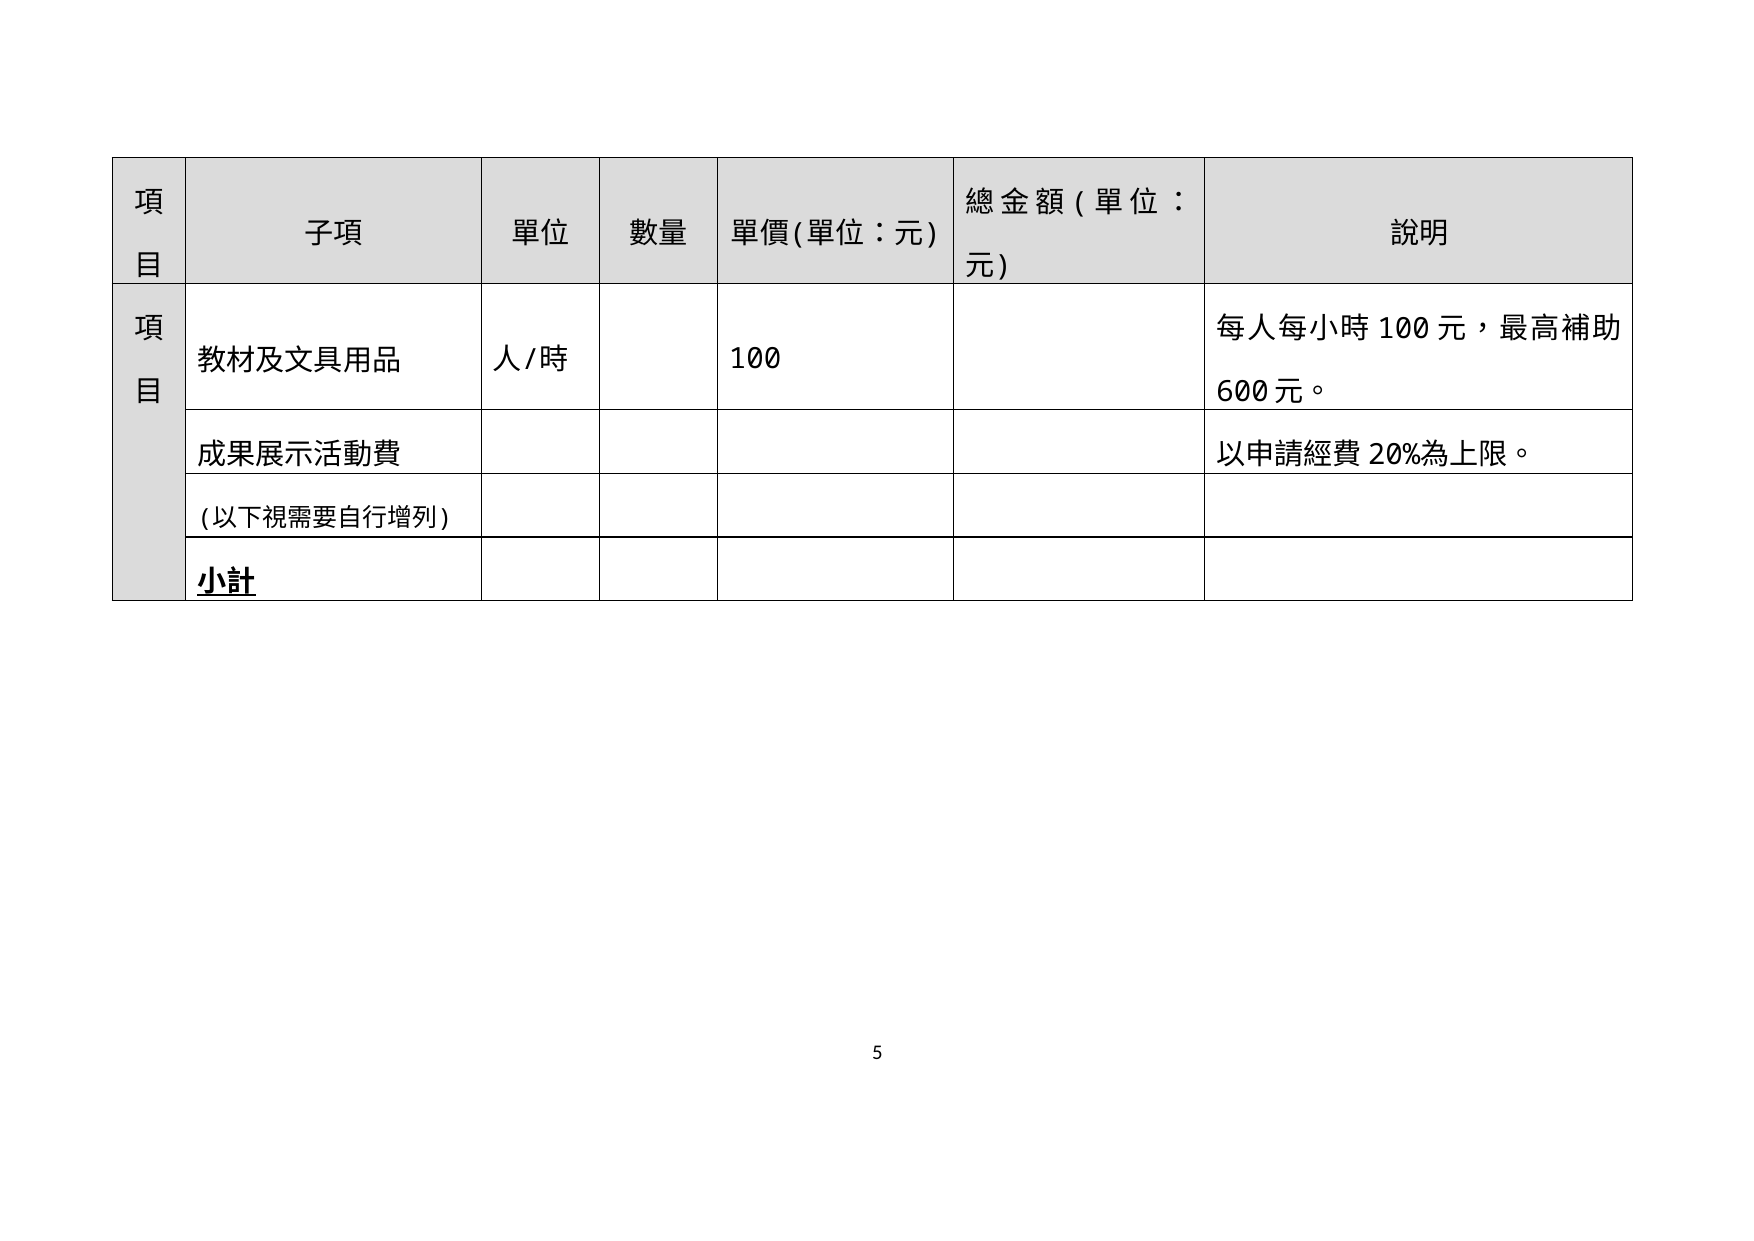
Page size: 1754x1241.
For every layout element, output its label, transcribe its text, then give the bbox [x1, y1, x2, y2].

table_cell 每人每小時100元，最高補助600元。 [1205, 284, 1632, 409]
table_cell 成果展示活動費 [186, 410, 481, 473]
table_cell [1205, 474, 1632, 536]
table_cell [600, 410, 717, 473]
table_cell [718, 538, 953, 600]
table_cell [482, 410, 599, 473]
table_cell [954, 538, 1204, 600]
table_cell [482, 474, 599, 536]
table_cell [718, 410, 953, 473]
table_header 總金額(單位：元) [954, 158, 1204, 283]
table_cell 項目 [113, 284, 185, 600]
table_header 子項 [186, 158, 481, 283]
table_header 數量 [600, 158, 717, 283]
table_cell [954, 410, 1204, 473]
table_header 單位 [482, 158, 599, 283]
table_cell [482, 538, 599, 600]
table_header 說明 [1205, 158, 1632, 283]
table_cell 小計 [186, 538, 481, 600]
table_header 單價(單位：元) [718, 158, 953, 283]
table_cell [1205, 538, 1632, 600]
table_cell (以下視需要自行增列) [186, 474, 481, 536]
table_cell [718, 474, 953, 536]
table_cell 以申請經費20%為上限。 [1205, 410, 1632, 473]
table_cell [600, 284, 717, 409]
table_cell 教材及文具用品 [186, 284, 481, 409]
table_cell [600, 538, 717, 600]
table_cell [954, 474, 1204, 536]
table_cell 100 [718, 284, 953, 409]
table_header 項目 [113, 158, 185, 283]
table_cell [954, 284, 1204, 409]
table_cell [600, 474, 717, 536]
table_cell 人/時 [482, 284, 599, 409]
